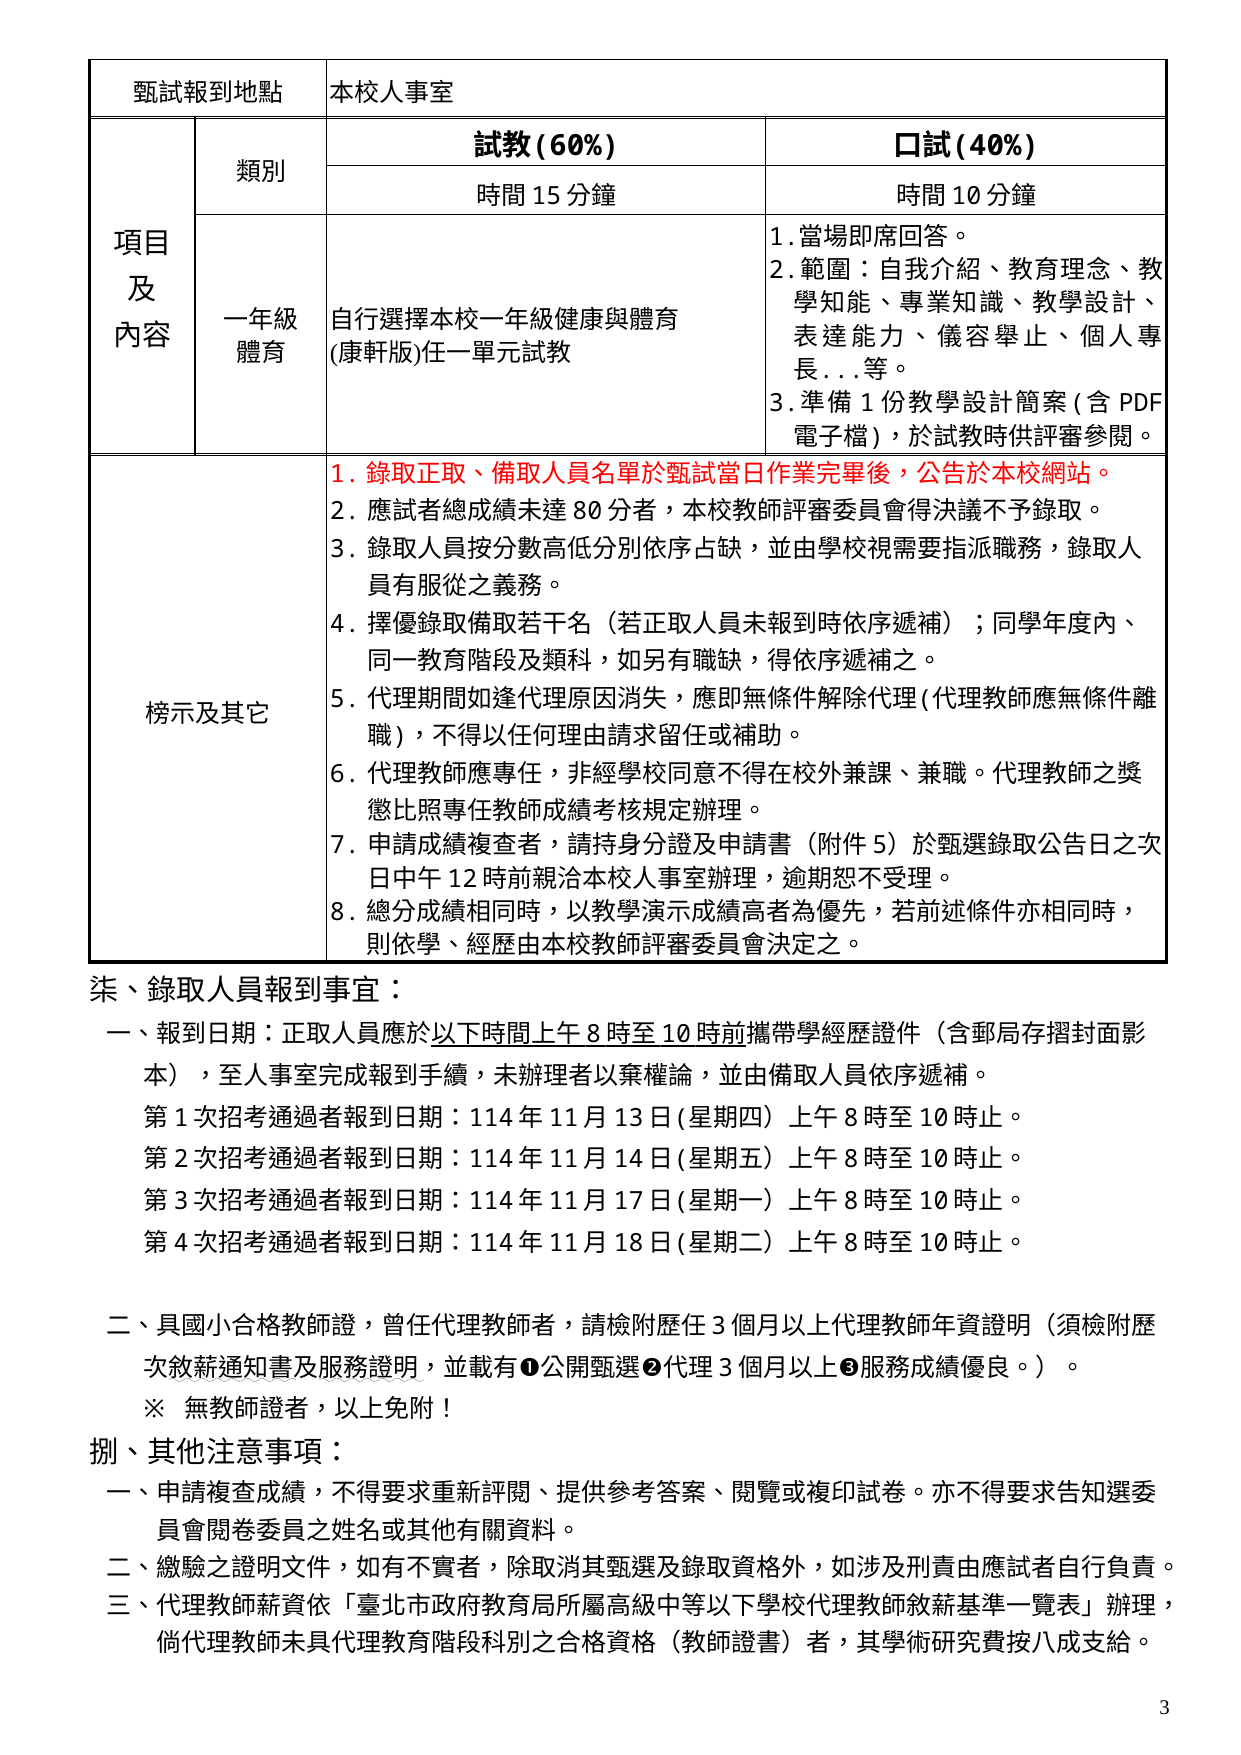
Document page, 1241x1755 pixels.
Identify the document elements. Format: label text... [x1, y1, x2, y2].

table_cell 錄取正取、備取人員名單於甄試當日作業完畢後，公告於本校網站。 應試者總成績未達80分者，本校教師評審委員會得決議不予錄取。 錄取人員按分數高低分別依序占缺，並由學校視需要指派職務，錄取人員有服從之義務。 擇優錄取備取若干名（若正取人員未報到時依序遞補）；同學年度內、同一教育階段及類科，如另有職缺，得依序遞補之。 代理期間如逢代理原因消失，應即無條件解除代理(代理教師應無條件離職)，不得以任何理由請求留任或補助。 代理教師應專任，非經學校同意不得在校外兼課、兼職。代理教師之獎懲比照專任教師成績考核規定辦理。 申請成績複查者，請持身分證及申請書（附件5）於甄選錄取公告日之次日中午12時前親洽本校人事室辦理，逾期恕不受理。 總分成績相同時，以教學演示成績高者為優先，若前述條件亦相同時，則依學、經歷由本校教師評審委員會決定之。 [327, 456, 1165, 960]
table_cell 時間15分鐘 [327, 166, 765, 214]
table_cell 一年級 體育 [196, 215, 326, 453]
table_cell 類別 [196, 119, 326, 214]
table_cell 1.當場即席回答。 2.範圍：自我介紹、教育理念、教學知能、專業知識、教學設計、表達能力、儀容舉止、個人專長...等。 3.準備1份教學設計簡案(含PDF電子檔)，於試教時供評審參閱。 [766, 215, 1165, 453]
text 二、繳驗之證明文件，如有不實者，除取消其甄選及錄取資格外，如涉及刑責由應試者自行負責。 [106, 1547, 1169, 1584]
table_cell 口試(40%) [766, 119, 1165, 165]
text 第3次招考通過者報到日期：114年11月17日(星期一）上午8時至10時止。 [106, 1176, 1169, 1218]
text ※ 無教師證者，以上免附！ [139, 1384, 1169, 1426]
table_cell 試教(60%) [327, 119, 765, 165]
table_cell 甄試報到地點 [91, 60, 326, 116]
text 第2次招考通過者報到日期：114年11月14日(星期五）上午8時至10時止。 [106, 1134, 1169, 1176]
text 柒、錄取人員報到事宜： [89, 963, 1169, 1009]
table_cell 時間10分鐘 [766, 166, 1165, 214]
table_cell 自行選擇本校一年級健康與體育 (康軒版)任一單元試教 [327, 215, 765, 453]
text 一、申請複查成績，不得要求重新評閱、提供參考答案、閱覽或複印試卷。亦不得要求告知選委員會閱卷委員之姓名或其他有關資料。 [106, 1472, 1169, 1547]
text 三、代理教師薪資依「臺北市政府教育局所屬高級中等以下學校代理教師敘薪基準一覽表」辦理，倘代理教師未具代理教育階段科別之合格資格（教師證書）者，其學術研究費按八成支給。 [106, 1584, 1169, 1659]
table_cell 項目 及 內容 [91, 119, 194, 453]
text 第1次招考通過者報到日期：114年11月13日(星期四）上午8時至10時止。 [106, 1093, 1169, 1134]
text 一、報到日期：正取人員應於以下時間上午8時至10時前攜帶學經歷證件（含郵局存摺封面影本），至人事室完成報到手續，未辦理者以棄權論，並由備取人員依序遞補。 [106, 1009, 1169, 1093]
text 捌、其他注意事項： [89, 1426, 1169, 1472]
table_cell 本校人事室 [327, 60, 1165, 116]
text 第4次招考通過者報到日期：114年11月18日(星期二）上午8時至10時止。 [106, 1218, 1169, 1259]
table_cell 榜示及其它 [91, 456, 326, 960]
text 二、具國小合格教師證，曾任代理教師者，請檢附歷任3個月以上代理教師年資證明（須檢附歷次敘薪通知書及服務證明，並載有公開甄選代理3個月以上服務成績優良。）。 [106, 1301, 1169, 1384]
